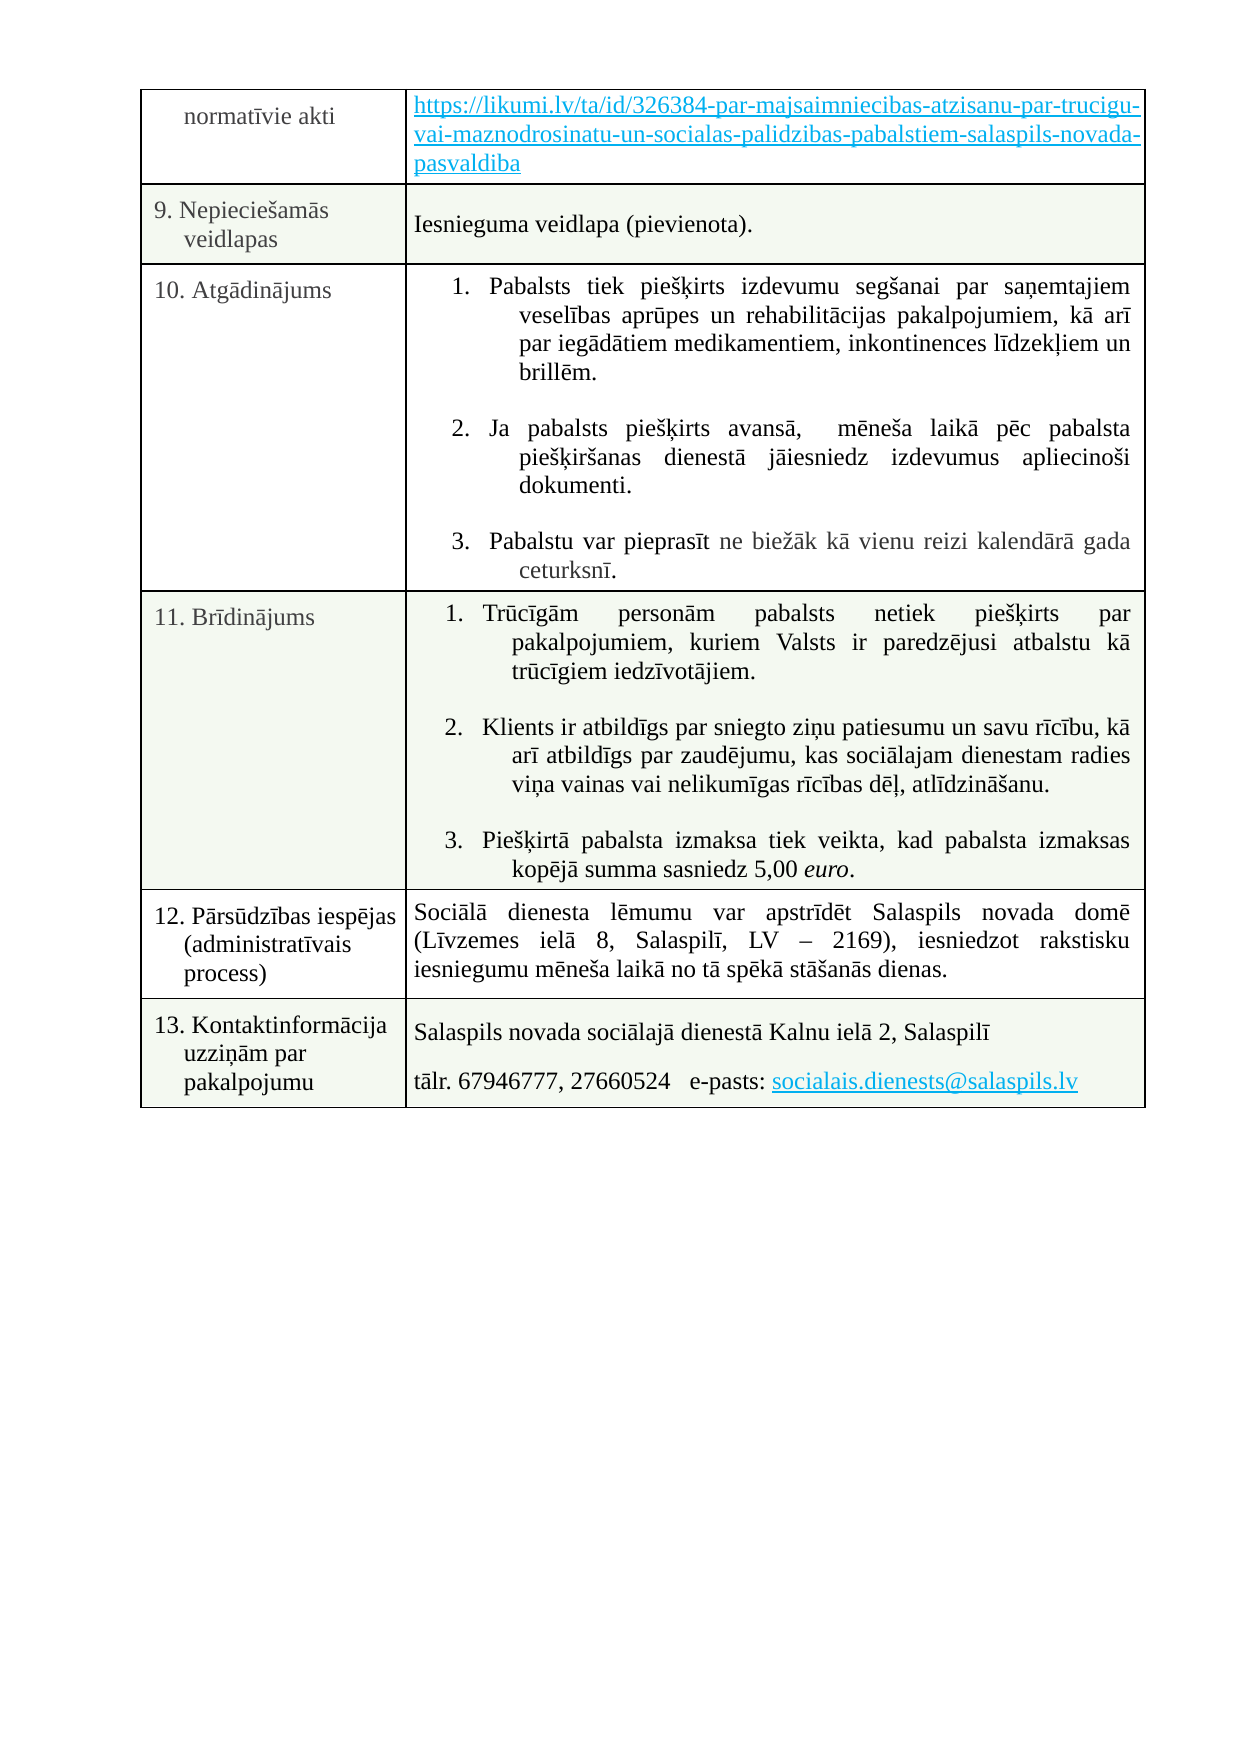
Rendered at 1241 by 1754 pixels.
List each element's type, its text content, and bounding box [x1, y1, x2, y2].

table_cell normatīvie akti [142, 90, 405, 183]
table_cell Iesnieguma veidlapa (pievienota). [407, 185, 1144, 263]
table_cell https://likumi.lv/ta/id/326384-par-majsaimniecibas-atzisanu-par-trucigu-vai-maznodrosinatu-un-socialas-palidzibas-pabalstiem-salaspils-novada-pasvaldiba [407, 90, 1144, 183]
table_cell Salaspils novada sociālajā dienestā Kalnu ielā 2, Salaspilī tālr. 67946777, 27660524 e-pasts: socialais.dienests@salaspils.lv [407, 999, 1144, 1106]
table_cell Sociālā dienesta lēmumu var apstrīdēt Salaspils novada domē (Līvzemes ielā 8, Salaspilī, LV – 2169), iesniedzot rakstisku iesniegumu mēneša laikā no tā spēkā stāšanās dienas. [407, 890, 1144, 997]
table_cell 9. Nepieciešamās veidlapas [142, 185, 405, 263]
table_cell Pabalsts tiek piešķirts izdevumu segšanai par saņemtajiem veselības aprūpes un rehabilitācijas pakalpojumiem, kā arī par iegādātiem medikamentiem, inkontinences līdzekļiem un brillēm. Ja pabalsts piešķirts avansā, mēneša laikā pēc pabalsta piešķiršanas dienestā jāiesniedz izdevumus apliecinoši dokumenti. Pabalstu var pieprasīt ne biežāk kā vienu reizi kalendārā gada ceturksnī. [407, 265, 1144, 590]
table_cell 10. Atgādinājums [142, 265, 405, 590]
table_cell 11. Brīdinājums [142, 592, 405, 889]
table_cell Trūcīgām personām pabalsts netiek piešķirts par pakalpojumiem, kuriem Valsts ir paredzējusi atbalstu kā trūcīgiem iedzīvotājiem. Klients ir atbildīgs par sniegto ziņu patiesumu un savu rīcību, kā arī atbildīgs par zaudējumu, kas sociālajam dienestam radies viņa vainas vai nelikumīgas rīcības dēļ, atlīdzināšanu. Piešķirtā pabalsta izmaksa tiek veikta, kad pabalsta izmaksas kopējā summa sasniedz 5,00 euro. [407, 592, 1144, 889]
table_cell 13. Kontaktinformācija uzziņām par pakalpojumu [142, 999, 405, 1106]
table_cell 12. Pārsūdzības iespējas (administratīvais process) [142, 890, 405, 997]
